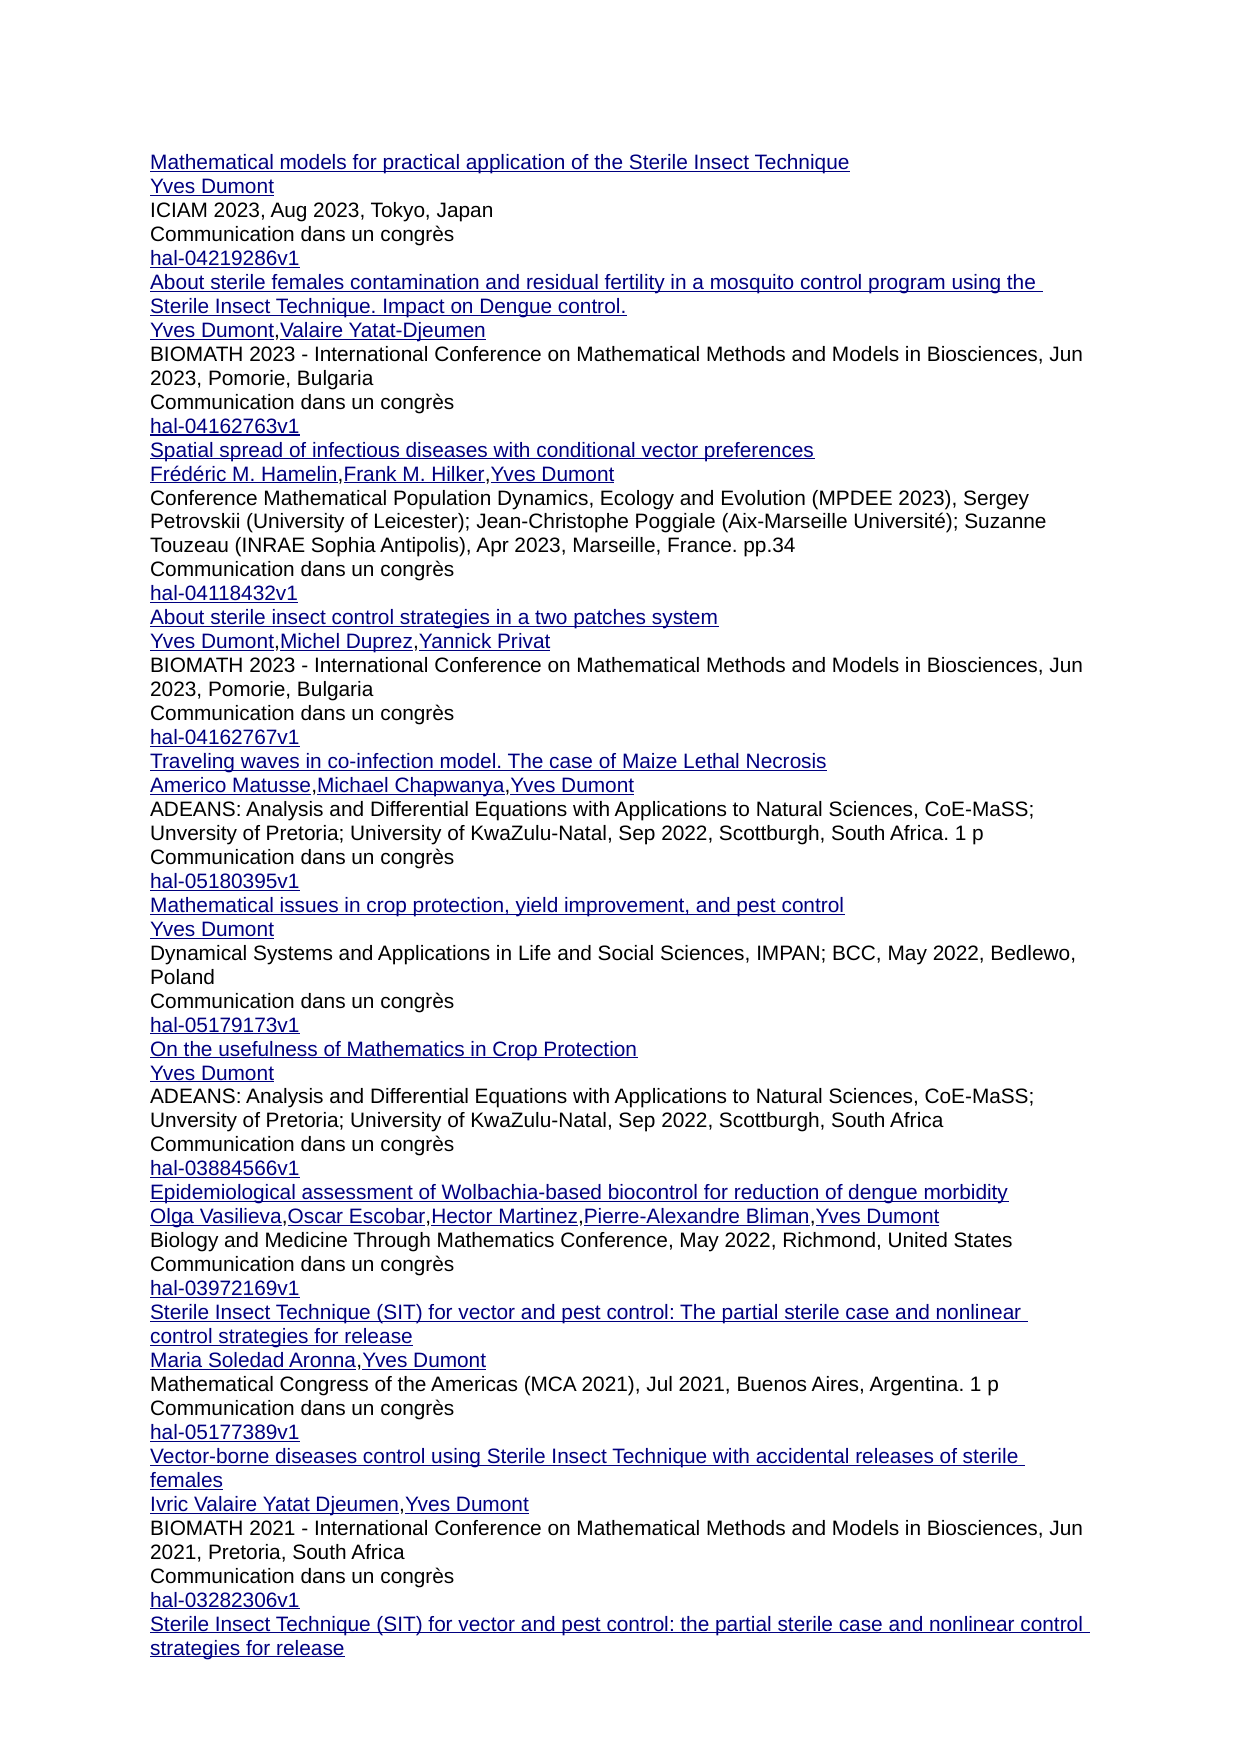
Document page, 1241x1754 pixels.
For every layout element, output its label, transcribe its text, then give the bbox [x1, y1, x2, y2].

table_cell About sterile insect control strategies in a two patches system Yves Dumont,Michel Duprez,Yannick Privat BIOMATH 2023 - International Conference on Mathematical Methods and Models in Biosciences, Jun 2023, Pomorie, Bulgaria Communication dans un congrès hal-04162767v1 [150, 605, 1090, 749]
table_cell About sterile females contamination and residual fertility in a mosquito control program using the Sterile Insect Technique. Impact on Dengue control. Yves Dumont,Valaire Yatat-Djeumen BIOMATH 2023 - International Conference on Mathematical Methods and Models in Biosciences, Jun 2023, Pomorie, Bulgaria Communication dans un congrès hal-04162763v1 [150, 270, 1090, 437]
table_cell strategies for release [150, 1633, 1090, 1659]
table_cell Mathematical models for practical application of the Sterile Insect Technique Yves Dumont ICIAM 2023, Aug 2023, Tokyo, Japan Communication dans un congrès hal-04219286v1 [150, 150, 1090, 270]
table_cell Epidemiological assessment of Wolbachia-based biocontrol for reduction of dengue morbidity Olga Vasilieva,Oscar Escobar,Hector Martinez,Pierre-Alexandre Bliman,Yves Dumont Biology and Medicine Through Mathematics Conference, May 2022, Richmond, United States Communication dans un congrès hal-03972169v1 [150, 1180, 1090, 1300]
table_cell Sterile Insect Technique (SIT) for vector and pest control: the partial sterile case and nonlinear control [150, 1611, 1090, 1632]
table_cell On the usefulness of Mathematics in Crop Protection Yves Dumont ADEANS: Analysis and Differential Equations with Applications to Natural Sciences, CoE-MaSS; Unversity of Pretoria; University of KwaZulu-Natal, Sep 2022, Scottburgh, South Africa Communication dans un congrès hal-03884566v1 [150, 1036, 1090, 1180]
table_cell Traveling waves in co-infection model. The case of Maize Lethal Necrosis Americo Matusse,Michael Chapwanya,Yves Dumont ADEANS: Analysis and Differential Equations with Applications to Natural Sciences, CoE-MaSS; Unversity of Pretoria; University of KwaZulu-Natal, Sep 2022, Scottburgh, South Africa. 1 p Communication dans un congrès hal-05180395v1 [150, 749, 1090, 893]
table_cell Sterile Insect Technique (SIT) for vector and pest control: The partial sterile case and nonlinear control strategies for release Maria Soledad Aronna,Yves Dumont Mathematical Congress of the Americas (MCA 2021), Jul 2021, Buenos Aires, Argentina. 1 p Communication dans un congrès hal-05177389v1 [150, 1300, 1090, 1444]
table_cell Mathematical issues in crop protection, yield improvement, and pest control Yves Dumont Dynamical Systems and Applications in Life and Social Sciences, IMPAN; BCC, May 2022, Bedlewo, Poland Communication dans un congrès hal-05179173v1 [150, 893, 1090, 1036]
table_cell Spatial spread of infectious diseases with conditional vector preferences Frédéric M. Hamelin,Frank M. Hilker,Yves Dumont Conference Mathematical Population Dynamics, Ecology and Evolution (MPDEE 2023), Sergey Petrovskii (University of Leicester); Jean-Christophe Poggiale (Aix-Marseille Université); Suzanne Touzeau (INRAE Sophia Antipolis), Apr 2023, Marseille, France. pp.34 Communication dans un congrès hal-04118432v1 [150, 438, 1090, 605]
table_cell Vector-borne diseases control using Sterile Insect Technique with accidental releases of sterile females Ivric Valaire Yatat Djeumen,Yves Dumont BIOMATH 2021 - International Conference on Mathematical Methods and Models in Biosciences, Jun 2021, Pretoria, South Africa Communication dans un congrès hal-03282306v1 [150, 1444, 1090, 1611]
